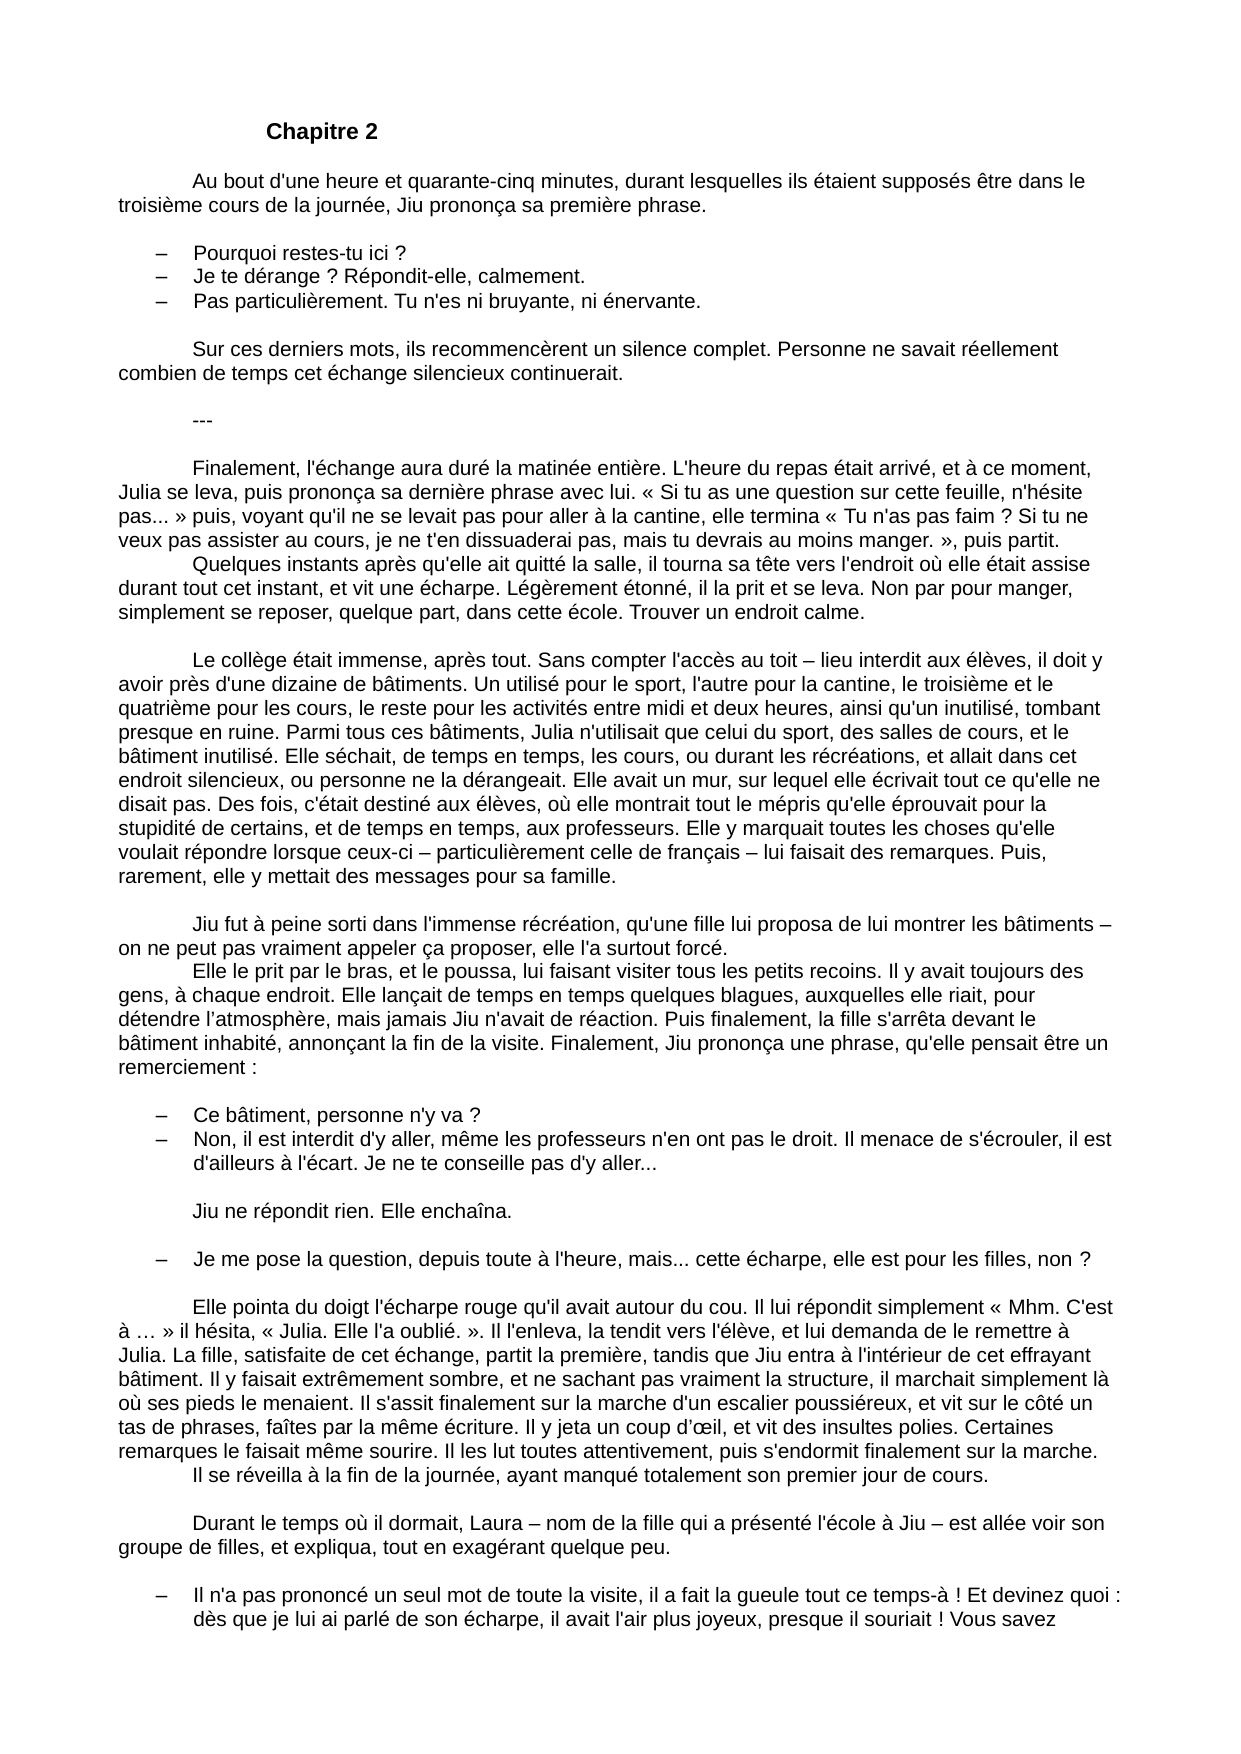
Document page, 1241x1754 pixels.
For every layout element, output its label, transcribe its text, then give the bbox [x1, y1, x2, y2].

text Il se réveilla à la fin de la journée, ayant manqué totalement son premier jour de cours. [118, 1463, 1122, 1487]
text Quelques instants après qu'elle ait quitté la salle, il tourna sa tête vers l'endroit où elle était assise durant tout cet instant, et vit une écharpe. Légèrement étonné, il la prit et se leva. Non par pour manger, simplement se reposer, quelque part, dans cette école. Trouver un endroit calme. [118, 552, 1122, 624]
list Pas particulièrement. Tu n'es ni bruyante, ni énervante. [156, 288, 1122, 312]
list Non, il est interdit d'y aller, même les professeurs n'en ont pas le droit. Il menace de s'écrouler, il est d'ailleurs à l'écart. Je ne te conseille pas d'y aller... [156, 1127, 1122, 1175]
list Il n'a pas prononcé un seul mot de toute la visite, il a fait la gueule tout ce temps-à ! Et devinez quoi : dès que je lui ai parlé de son écharpe, il avait l'air plus joyeux, presque il souriait ! Vous savez [156, 1583, 1122, 1631]
text Elle pointa du doigt l'écharpe rouge qu'il avait autour du cou. Il lui répondit simplement « Mhm. C'est à … » il hésita, « Julia. Elle l'a oublié. ». Il l'enleva, la tendit vers l'élève, et lui demanda de le remettre à Julia. La fille, satisfaite de cet échange, partit la première, tandis que Jiu entra à l'intérieur de cet effrayant bâtiment. Il y faisait extrêmement sombre, et ne sachant pas vraiment la structure, il marchait simplement là où ses pieds le menaient. Il s'assit finalement sur la marche d'un escalier poussiéreux, et vit sur le côté un tas de phrases, faîtes par la même écriture. Il y jeta un coup d’œil, et vit des insultes polies. Certaines remarques le faisait même sourire. Il les lut toutes attentivement, puis s'endormit finalement sur la marche. [118, 1295, 1122, 1463]
list Pourquoi restes-tu ici ? [156, 240, 1122, 264]
text Jiu ne répondit rien. Elle enchaîna. [118, 1199, 1122, 1223]
text Elle le prit par le bras, et le poussa, lui faisant visiter tous les petits recoins. Il y avait toujours des gens, à chaque endroit. Elle lançait de temps en temps quelques blagues, auxquelles elle riait, pour détendre l’atmosphère, mais jamais Jiu n'avait de réaction. Puis finalement, la fille s'arrêta devant le bâtiment inhabité, annonçant la fin de la visite. Finalement, Jiu prononça une phrase, qu'elle pensait être un remerciement : [118, 959, 1122, 1079]
text Le collège était immense, après tout. Sans compter l'accès au toit – lieu interdit aux élèves, il doit y avoir près d'une dizaine de bâtiments. Un utilisé pour le sport, l'autre pour la cantine, le troisième et le quatrième pour les cours, le reste pour les activités entre midi et deux heures, ainsi qu'un inutilisé, tombant presque en ruine. Parmi tous ces bâtiments, Julia n'utilisait que celui du sport, des salles de cours, et le bâtiment inutilisé. Elle séchait, de temps en temps, les cours, ou durant les récréations, et allait dans cet endroit silencieux, ou personne ne la dérangeait. Elle avait un mur, sur lequel elle écrivait tout ce qu'elle ne disait pas. Des fois, c'était destiné aux élèves, où elle montrait tout le mépris qu'elle éprouvait pour la stupidité de certains, et de temps en temps, aux professeurs. Elle y marquait toutes les choses qu'elle voulait répondre lorsque ceux-ci – particulièrement celle de français – lui faisait des remarques. Puis, rarement, elle y mettait des messages pour sa famille. [118, 648, 1122, 887]
text --- [118, 408, 1122, 432]
text Chapitre 2 [118, 118, 1122, 144]
text Jiu fut à peine sorti dans l'immense récréation, qu'une fille lui proposa de lui montrer les bâtiments – on ne peut pas vraiment appeler ça proposer, elle l'a surtout forcé. [118, 911, 1122, 959]
list Ce bâtiment, personne n'y va ? [156, 1103, 1122, 1127]
text Durant le temps où il dormait, Laura – nom de la fille qui a présenté l'école à Jiu – est allée voir son groupe de filles, et expliqua, tout en exagérant quelque peu. [118, 1511, 1122, 1559]
text Sur ces derniers mots, ils recommencèrent un silence complet. Personne ne savait réellement combien de temps cet échange silencieux continuerait. [118, 336, 1122, 384]
list Je me pose la question, depuis toute à l'heure, mais... cette écharpe, elle est pour les filles, non ? [156, 1247, 1122, 1271]
text Finalement, l'échange aura duré la matinée entière. L'heure du repas était arrivé, et à ce moment, Julia se leva, puis prononça sa dernière phrase avec lui. « Si tu as une question sur cette feuille, n'hésite pas... » puis, voyant qu'il ne se levait pas pour aller à la cantine, elle termina « Tu n'as pas faim ? Si tu ne veux pas assister au cours, je ne t'en dissuaderai pas, mais tu devrais au moins manger. », puis partit. [118, 456, 1122, 552]
text Au bout d'une heure et quarante-cinq minutes, durant lesquelles ils étaient supposés être dans le troisième cours de la journée, Jiu prononça sa première phrase. [118, 168, 1122, 216]
list Je te dérange ? Répondit-elle, calmement. [156, 264, 1122, 288]
